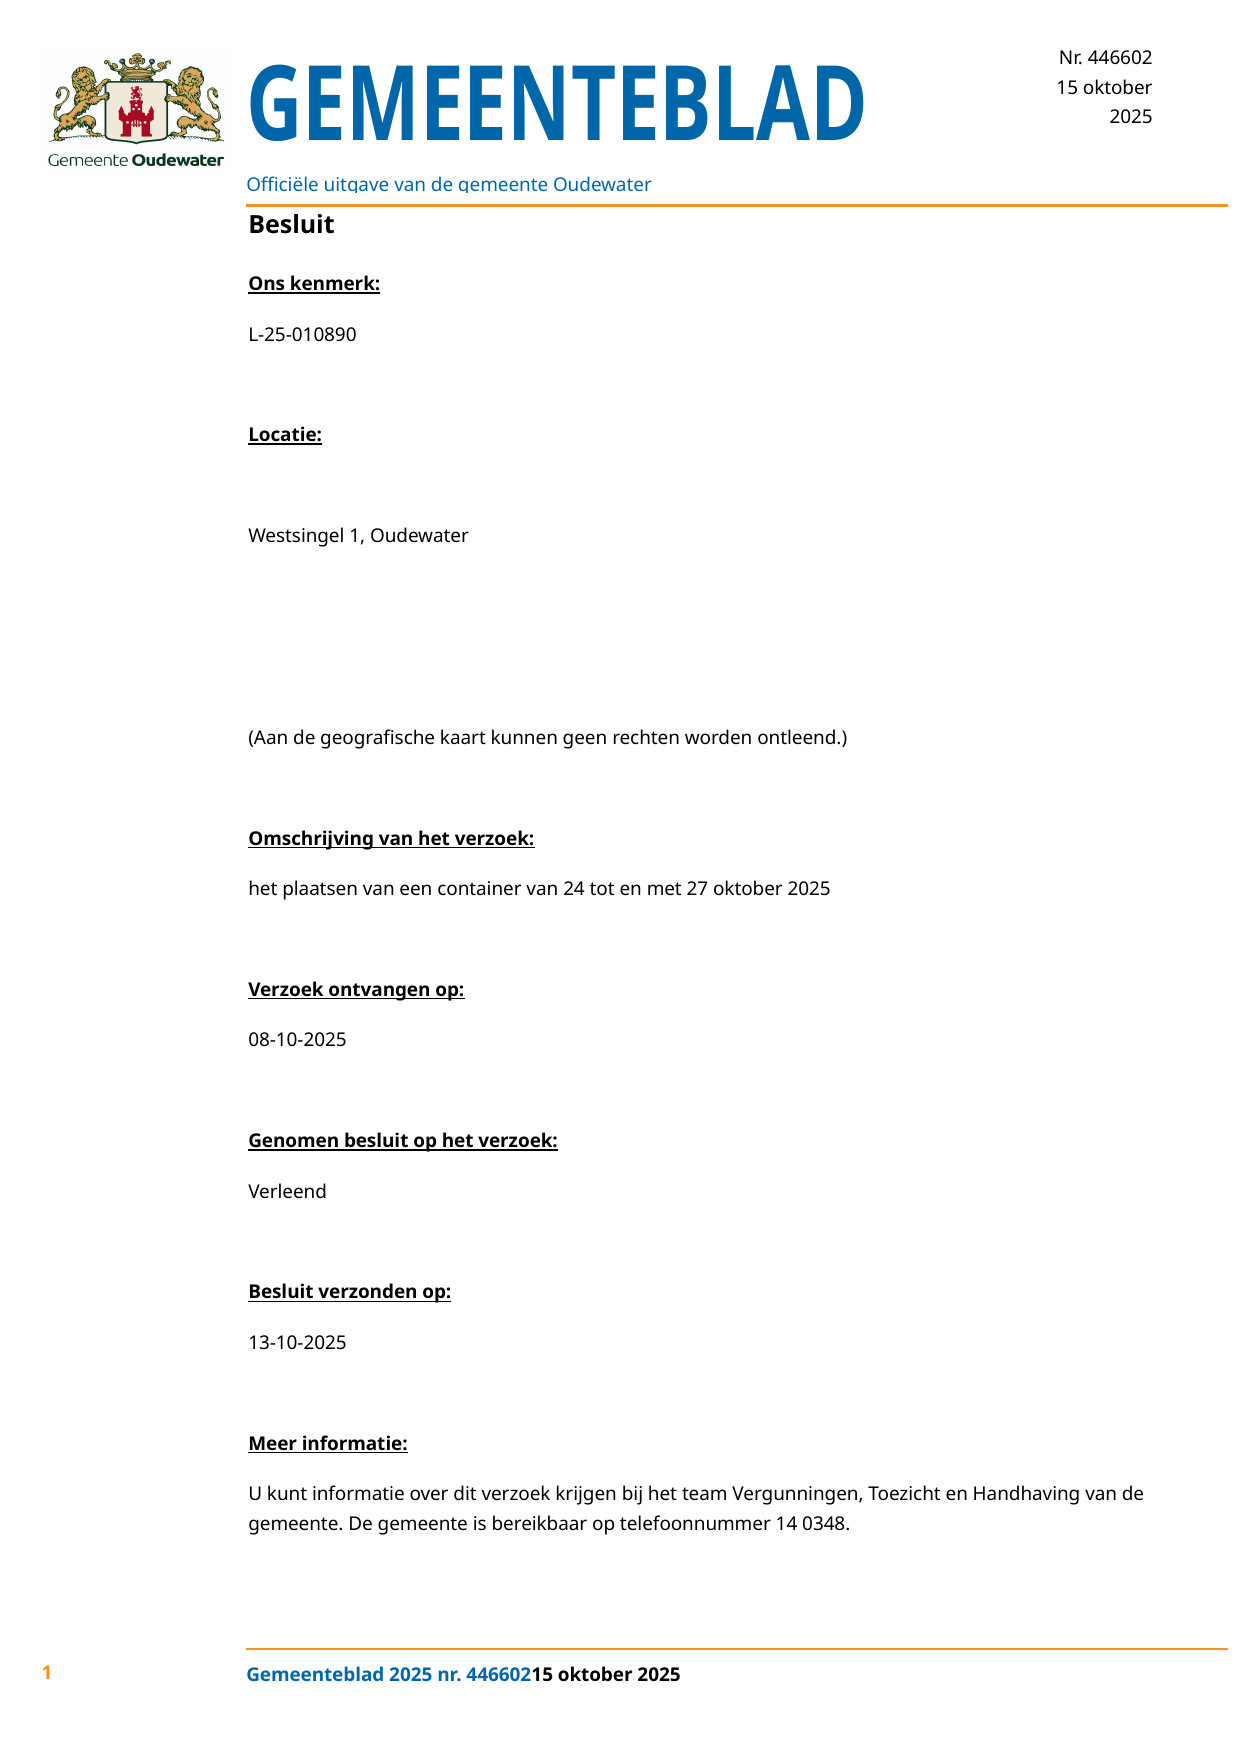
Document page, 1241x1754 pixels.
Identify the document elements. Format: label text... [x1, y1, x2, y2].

text (Aan de geografische kaart kunnen geen rechten worden ontleend.) [248, 724, 1152, 750]
text Besluit [248, 207, 1152, 241]
text Verleend [248, 1178, 1152, 1203]
text het plaatsen van een container van 24 tot en met 27 oktober 2025 [248, 875, 1152, 901]
text Besluit verzonden op: [248, 1279, 1152, 1304]
picture [41, 47, 231, 172]
text Genomen besluit op het verzoek: [248, 1127, 1152, 1153]
text Westsingel 1, Oudewater [248, 522, 1152, 548]
text Meer informatie: [248, 1430, 1152, 1456]
text L-25-010890 [248, 321, 1152, 346]
text Verzoek ontvangen op: [248, 976, 1152, 1002]
text Omschrijving van het verzoek: [248, 825, 1152, 851]
text Ons kenmerk: [248, 270, 1152, 296]
text U kunt informatie over dit verzoek krijgen bij het team Vergunningen, Toezicht en Handhaving van de gemeente. De gemeente is bereikbaar op telefoonnummer 14 0348. [248, 1480, 1152, 1536]
text 08-10-2025 [248, 1027, 1152, 1052]
text 13-10-2025 [248, 1329, 1152, 1355]
text Locatie: [248, 422, 1152, 447]
